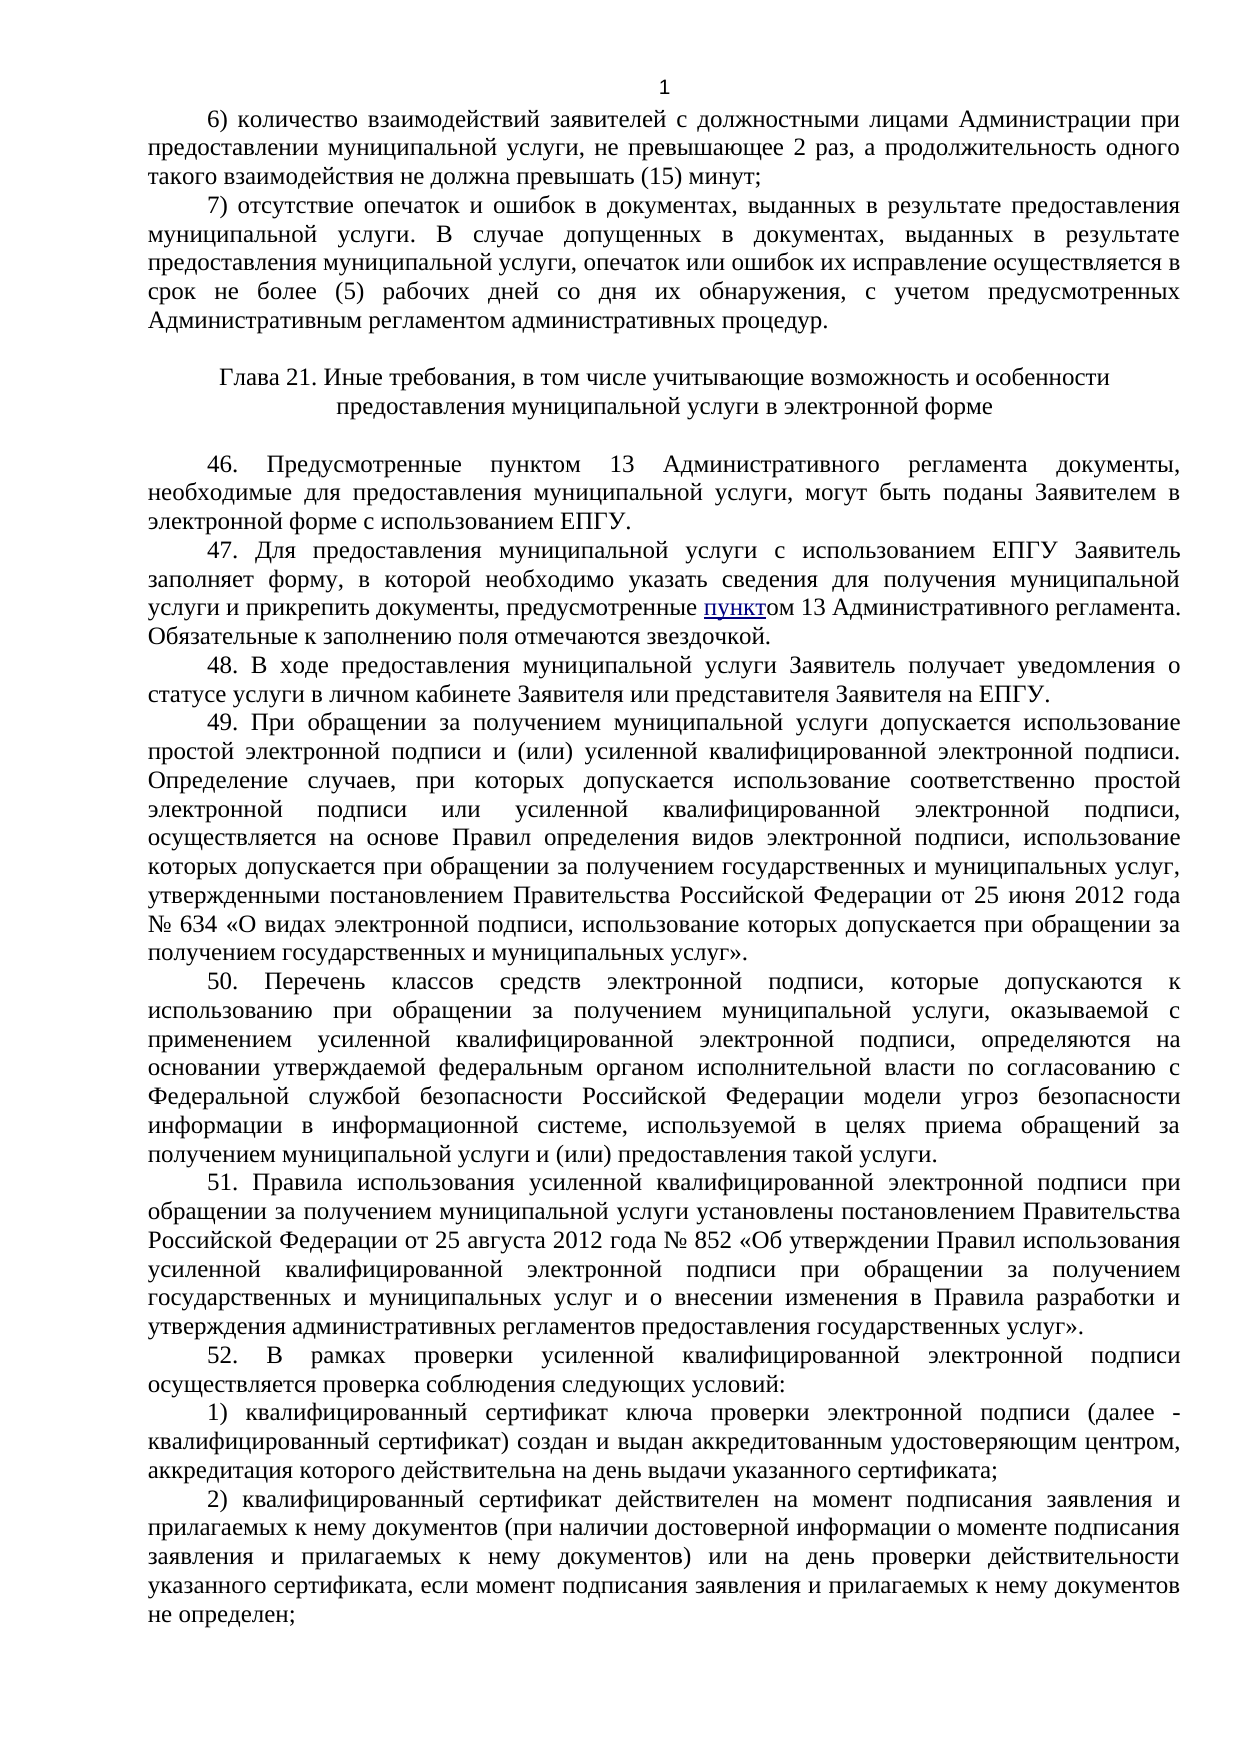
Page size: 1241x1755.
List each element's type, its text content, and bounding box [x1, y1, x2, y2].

text 7) отсутствие опечаток и ошибок в документах, выданных в результате предоставления муниципальной услуги. В случае допущенных в документах, выданных в результате предоставления муниципальной услуги, опечаток или ошибок их исправление осуществляется в срок не более (5) рабочих дней со дня их обнаружения, с учетом предусмотренных Административным регламентом административных процедур. [148, 190, 1181, 334]
text 47. Для предоставления муниципальной услуги с использованием ЕПГУ Заявитель заполняет форму, в которой необходимо указать сведения для получения муниципальной услуги и прикрепить документы, предусмотренные пунктом 13 Административного регламента. Обязательные к заполнению поля отмечаются звездочкой. [148, 535, 1181, 650]
text 6) количество взаимодействий заявителей с должностными лицами Администрации при предоставлении муниципальной услуги, не превышающее 2 раз, а продолжительность одного такого взаимодействия не должна превышать (15) минут; [148, 104, 1181, 190]
text 51. Правила использования усиленной квалифицированной электронной подписи при обращении за получением муниципальной услуги установлены постановлением Правительства Российской Федерации от 25 августа 2012 года № 852 «Об утверждении Правил использования усиленной квалифицированной электронной подписи при обращении за получением государственных и муниципальных услуг и о внесении изменения в Правила разработки и утверждения административных регламентов предоставления государственных услуг». [148, 1167, 1181, 1340]
text 50. Перечень классов средств электронной подписи, которые допускаются к использованию при обращении за получением муниципальной услуги, оказываемой с применением усиленной квалифицированной электронной подписи, определяются на основании утверждаемой федеральным органом исполнительной власти по согласованию с Федеральной службой безопасности Российской Федерации модели угроз безопасности информации в информационной системе, используемой в целях приема обращений за получением муниципальной услуги и (или) предоставления такой услуги. [148, 966, 1181, 1167]
text 48. В ходе предоставления муниципальной услуги Заявитель получает уведомления о статусе услуги в личном кабинете Заявителя или представителя Заявителя на ЕПГУ. [148, 650, 1181, 707]
text 46. Предусмотренные пунктом 13 Административного регламента документы, необходимые для предоставления муниципальной услуги, могут быть поданы Заявителем в электронной форме с использованием ЕПГУ. [148, 449, 1181, 535]
text 2) квалифицированный сертификат действителен на момент подписания заявления и прилагаемых к нему документов (при наличии достоверной информации о моменте подписания заявления и прилагаемых к нему документов) или на день проверки действительности указанного сертификата, если момент подписания заявления и прилагаемых к нему документов не определен; [148, 1484, 1181, 1627]
text 52. В рамках проверки усиленной квалифицированной электронной подписи осуществляется проверка соблюдения следующих условий: [148, 1340, 1181, 1397]
text 49. При обращении за получением муниципальной услуги допускается использование простой электронной подписи и (или) усиленной квалифицированной электронной подписи. Определение случаев, при которых допускается использование соответственно простой электронной подписи или усиленной квалифицированной электронной подписи, осуществляется на основе Правил определения видов электронной подписи, использование которых допускается при обращении за получением государственных и муниципальных услуг, утвержденными постановлением Правительства Российской Федерации от 25 июня 2012 года № 634 «О видах электронной подписи, использование которых допускается при обращении за получением государственных и муниципальных услуг». [148, 707, 1181, 966]
text 1) квалифицированный сертификат ключа проверки электронной подписи (далее - квалифицированный сертификат) создан и выдан аккредитованным удостоверяющим центром, аккредитация которого действительна на день выдачи указанного сертификата; [148, 1397, 1181, 1484]
text Глава 21. Иные требования, в том числе учитывающие возможность и особенности предоставления муниципальной услуги в электронной форме [148, 362, 1181, 420]
